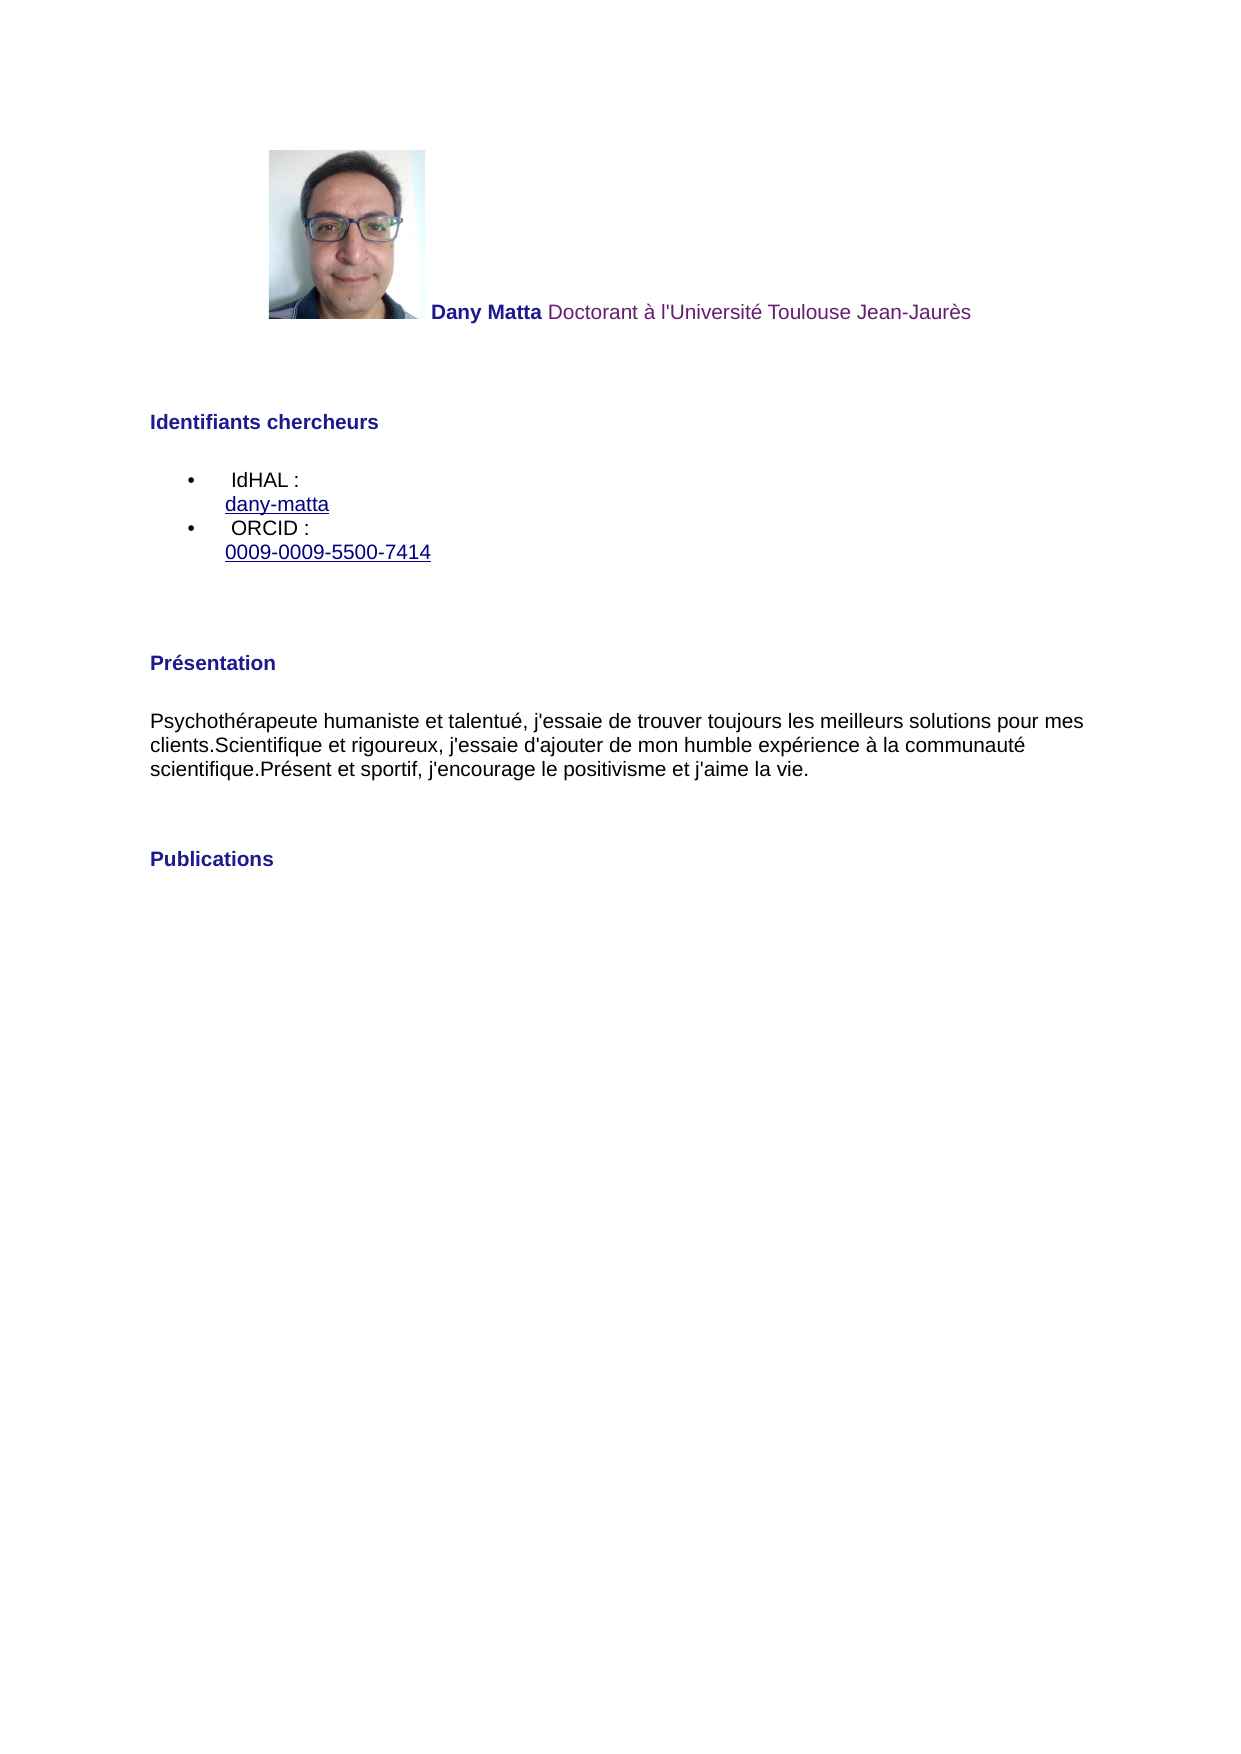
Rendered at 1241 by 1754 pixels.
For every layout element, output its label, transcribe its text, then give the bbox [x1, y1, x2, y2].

subtitle Dany Matta Doctorant à l'Université Toulouse Jean-Jaurès [150, 150, 1090, 323]
list IdHAL : [187, 468, 1090, 492]
subtitle Publications [150, 846, 1090, 870]
subtitle Présentation [150, 651, 1090, 674]
subtitle Identifiants chercheurs [150, 410, 1090, 434]
list ORCID : [187, 516, 1090, 540]
text Psychothérapeute humaniste et talentué, j'essaie de trouver toujours les meilleurs solutions pour mes clients.Scientifique et rigoureux, j'essaie d'ajouter de mon humble expérience à la communauté scientifique.Présent et sportif, j'encourage le positivisme et j'aime la vie. [150, 709, 1090, 781]
picture [268, 150, 426, 319]
list 0009-0009-5500-7414 [187, 540, 1090, 564]
list dany-matta [187, 492, 1090, 516]
